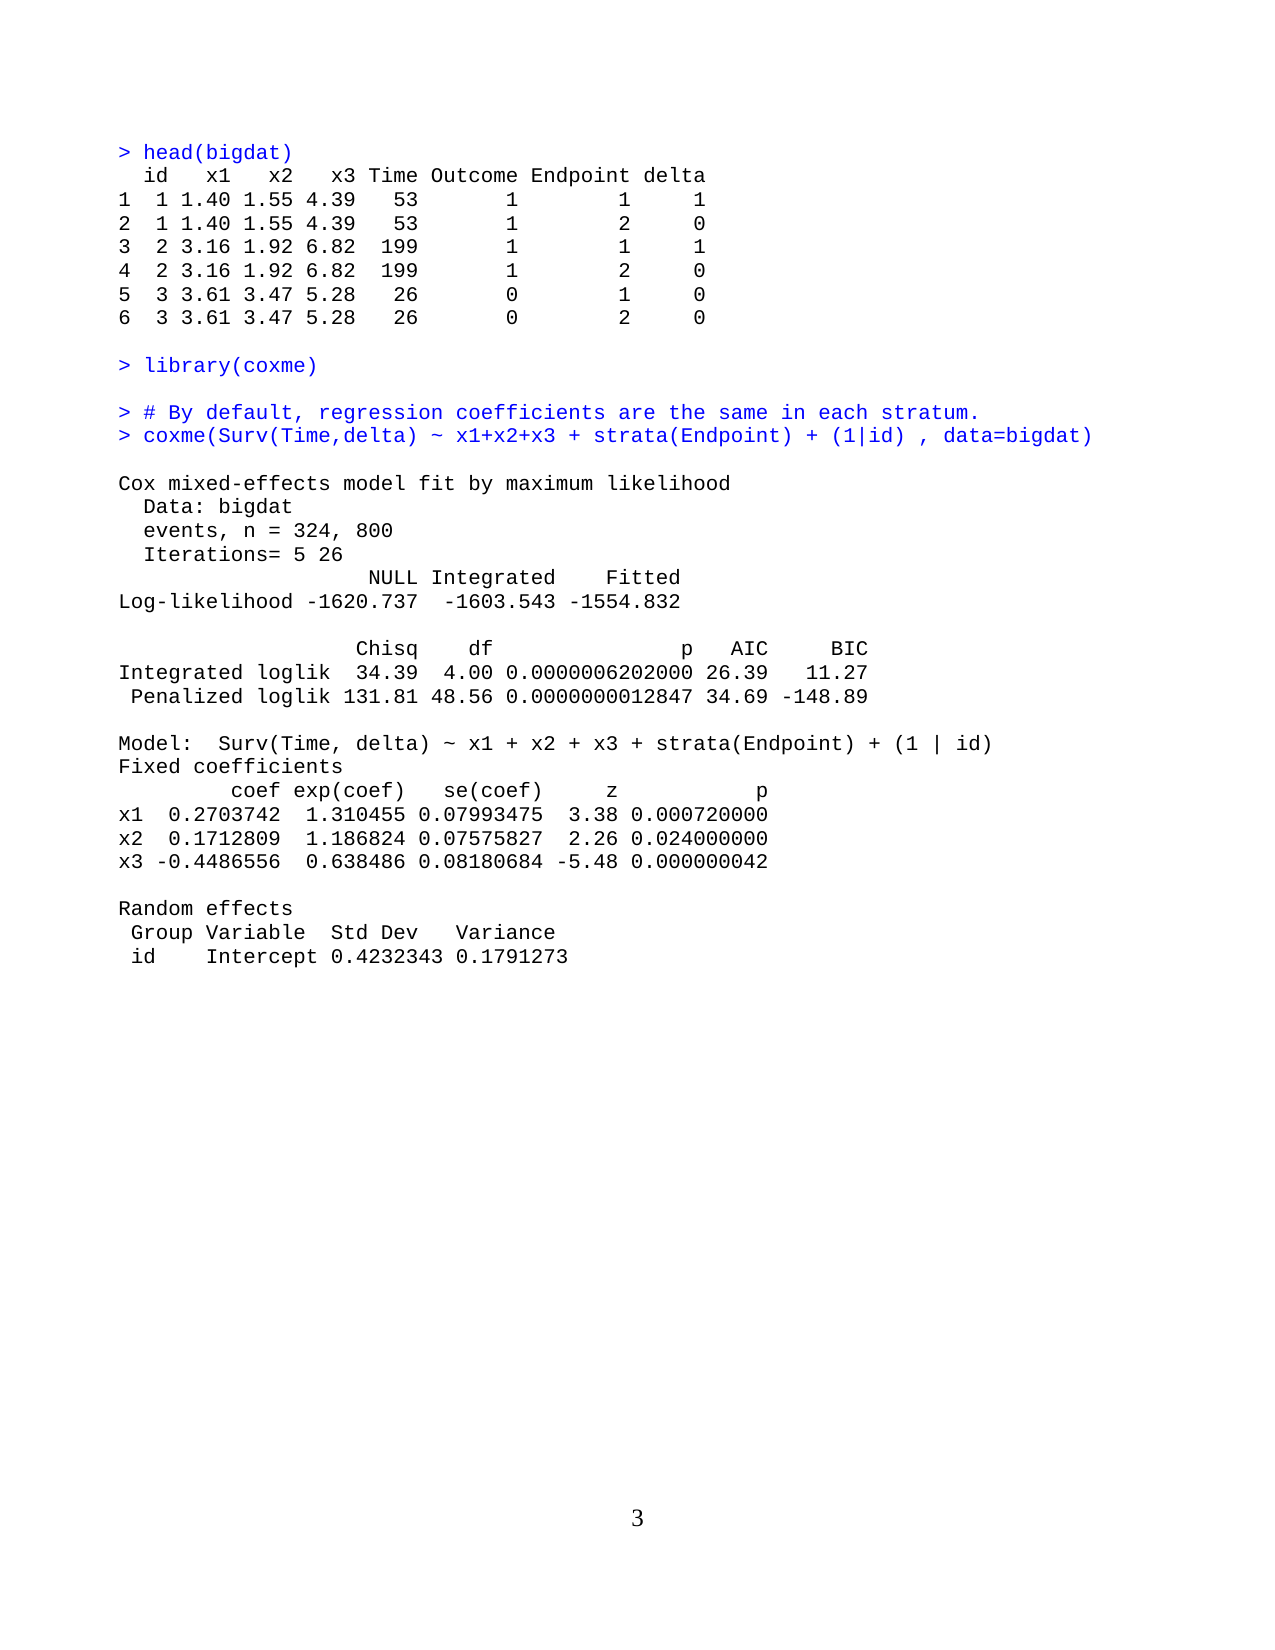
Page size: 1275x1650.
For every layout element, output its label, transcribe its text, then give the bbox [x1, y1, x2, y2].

text x3 -0.4486556 0.638486 0.08180684 -5.48 0.000000042 [118, 851, 1157, 875]
text id x1 x2 x3 Time Outcome Endpoint delta [118, 165, 1157, 189]
text Integrated loglik 34.39 4.00 0.0000006202000 26.39 11.27 [118, 662, 1157, 686]
text Group Variable Std Dev Variance [118, 922, 1157, 946]
text 6 3 3.61 3.47 5.28 26 0 2 0 [118, 307, 1157, 331]
text Penalized loglik 131.81 48.56 0.0000000012847 34.69 -148.89 [118, 686, 1157, 709]
text x1 0.2703742 1.310455 0.07993475 3.38 0.000720000 [118, 804, 1157, 827]
text 5 3 3.61 3.47 5.28 26 0 1 0 [118, 284, 1157, 307]
text NULL Integrated Fitted [118, 567, 1157, 591]
text 3 2 3.16 1.92 6.82 199 1 1 1 [118, 236, 1157, 260]
text > library(coxme) [118, 354, 1157, 378]
text events, n = 324, 800 [118, 520, 1157, 544]
text 4 2 3.16 1.92 6.82 199 1 2 0 [118, 260, 1157, 284]
text > coxme(Surv(Time,delta) ~ x1+x2+x3 + strata(Endpoint) + (1|id) , data=bigdat) [118, 426, 1157, 449]
text 1 1 1.40 1.55 4.39 53 1 1 1 [118, 189, 1157, 213]
text Chisq df p AIC BIC [118, 638, 1157, 662]
text > head(bigdat) [118, 142, 1157, 165]
text > # By default, regression coefficients are the same in each stratum. [118, 402, 1157, 426]
text coef exp(coef) se(coef) z p [118, 780, 1157, 804]
text Cox mixed-effects model fit by maximum likelihood [118, 473, 1157, 496]
text Data: bigdat [118, 496, 1157, 520]
text Model: Surv(Time, delta) ~ x1 + x2 + x3 + strata(Endpoint) + (1 | id) [118, 733, 1157, 757]
text Log-likelihood -1620.737 -1603.543 -1554.832 [118, 591, 1157, 615]
text 2 1 1.40 1.55 4.39 53 1 2 0 [118, 213, 1157, 236]
text Iterations= 5 26 [118, 544, 1157, 567]
text id Intercept 0.4232343 0.1791273 [118, 946, 1157, 969]
text Random effects [118, 898, 1157, 922]
text Fixed coefficients [118, 757, 1157, 780]
text x2 0.1712809 1.186824 0.07575827 2.26 0.024000000 [118, 827, 1157, 851]
